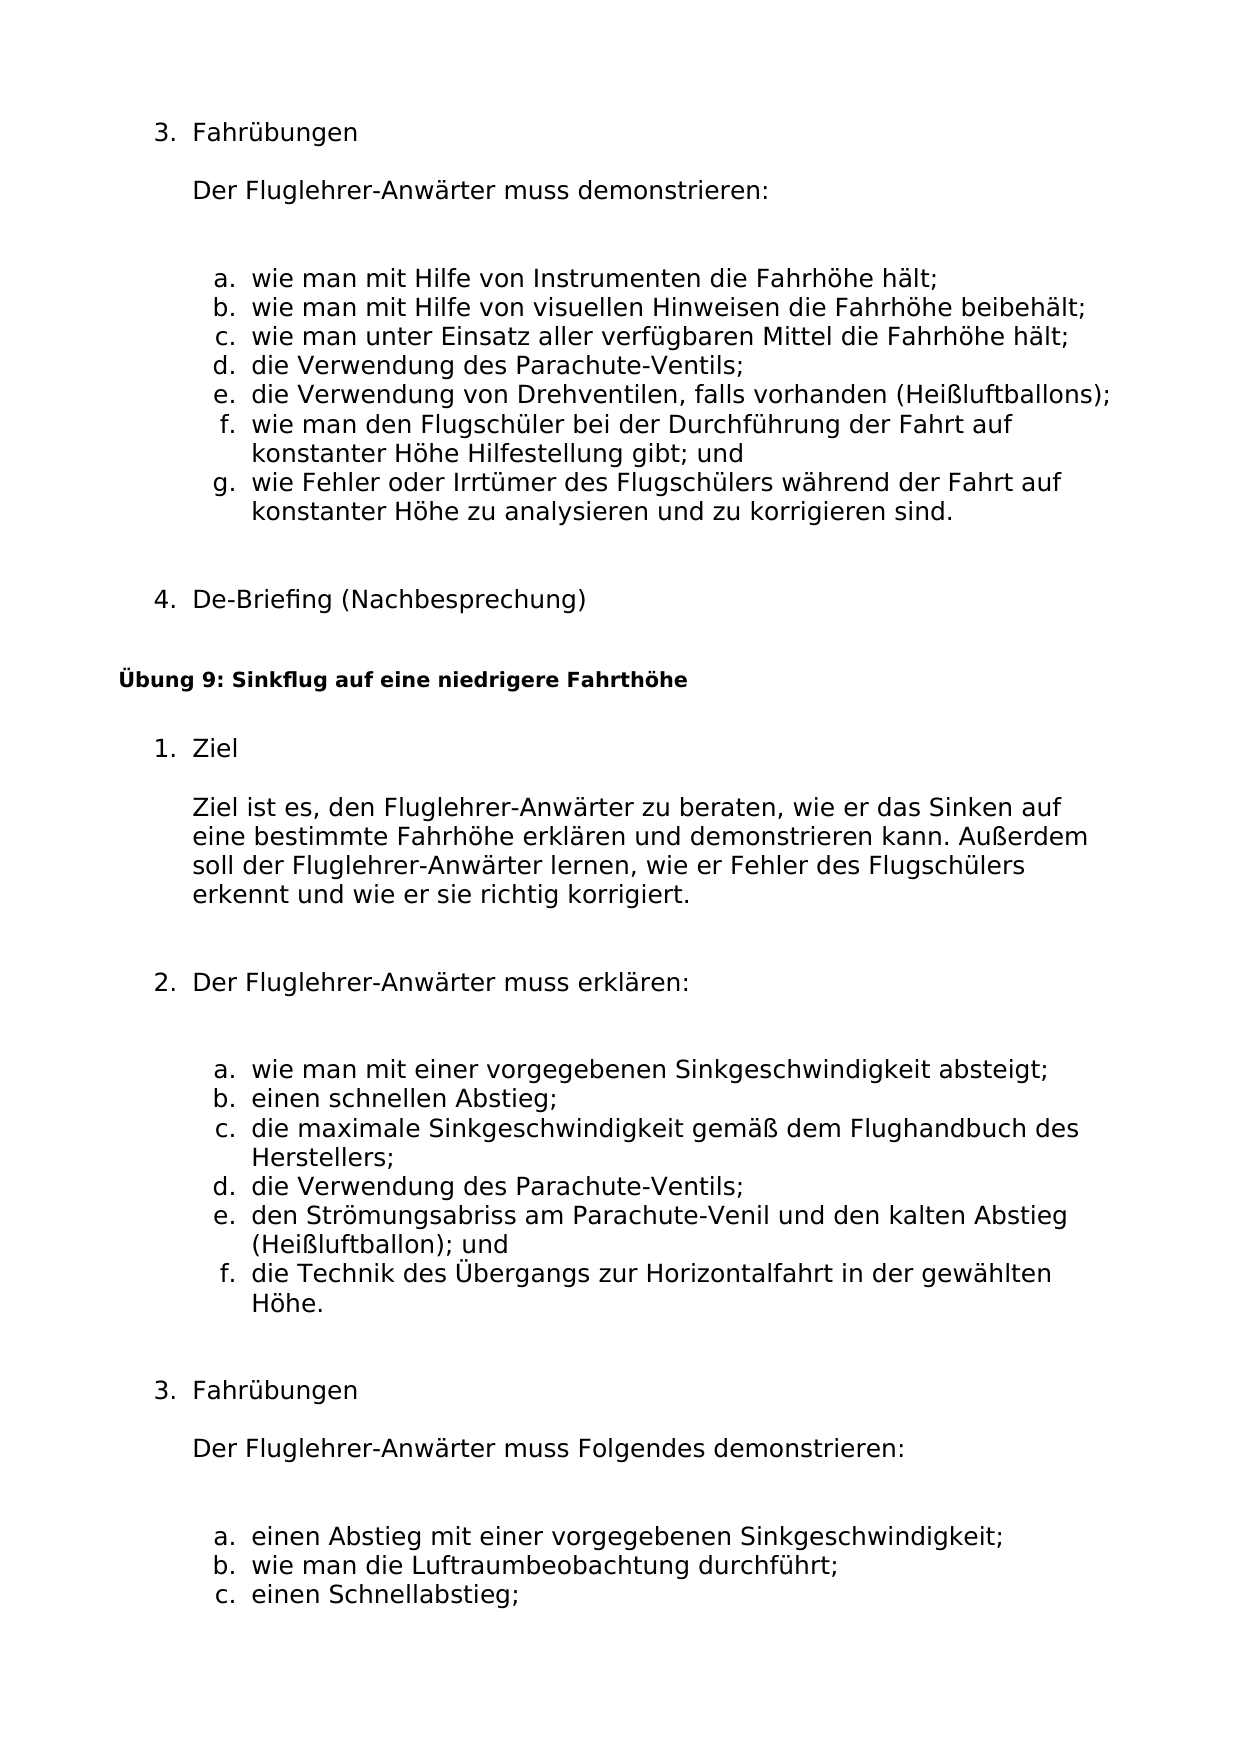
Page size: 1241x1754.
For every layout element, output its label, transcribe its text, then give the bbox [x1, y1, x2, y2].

list wie man mit Hilfe von Instrumenten die Fahrhöhe hält; [236, 264, 1122, 293]
list De-Briefing (Nachbesprechung) [177, 585, 1122, 614]
list einen schnellen Abstieg; [236, 1085, 1122, 1114]
list die Verwendung des Parachute-Ventils; [236, 351, 1122, 381]
list die Verwendung von Drehventilen, falls vorhanden (Heißluftballons); [236, 381, 1122, 410]
list wie man den Flugschüler bei der Durchführung der Fahrt auf konstanter Höhe Hilfestellung gibt; und [236, 410, 1122, 468]
list die Technik des Übergangs zur Horizontalfahrt in der gewählten Höhe. [236, 1260, 1122, 1376]
list wie man mit Hilfe von visuellen Hinweisen die Fahrhöhe beibehält; [236, 293, 1122, 322]
list den Strömungsabriss am Parachute-Venil und den kalten Abstieg (Heißluftballon); und [236, 1201, 1122, 1260]
list Der Fluglehrer-Anwärter muss erklären: [177, 968, 1122, 1056]
list Fahrübungen Der Fluglehrer-Anwärter muss demonstrieren: [177, 118, 1122, 264]
list wie man die Luftraumbeobachtung durchführt; [236, 1551, 1122, 1581]
list wie man unter Einsatz aller verfügbaren Mittel die Fahrhöhe hält; [236, 322, 1122, 351]
list wie Fehler oder Irrtümer des Flugschülers während der Fahrt auf konstanter Höhe zu analysieren und zu korrigieren sind. [236, 468, 1122, 585]
subtitle Übung 9: Sinkflug auf eine niedrigere Fahrthöhe [118, 668, 1122, 693]
list Fahrübungen Der Fluglehrer-Anwärter muss Folgendes demonstrieren: [177, 1376, 1122, 1522]
list einen Schnellabstieg; [236, 1581, 1122, 1610]
list die maximale Sinkgeschwindigkeit gemäß dem Flughandbuch des Herstellers; [236, 1114, 1122, 1172]
list Ziel Ziel ist es, den Fluglehrer-Anwärter zu beraten, wie er das Sinken auf eine bestimmte Fahrhöhe erklären und demonstrieren kann. Außerdem soll der Fluglehrer-Anwärter lernen, wie er Fehler des Flugschülers erkennt und wie er sie richtig korrigiert. [177, 735, 1122, 968]
list einen Abstieg mit einer vorgegebenen Sinkgeschwindigkeit; [236, 1522, 1122, 1551]
list die Verwendung des Parachute-Ventils; [236, 1172, 1122, 1201]
list wie man mit einer vorgegebenen Sinkgeschwindigkeit absteigt; [236, 1056, 1122, 1085]
